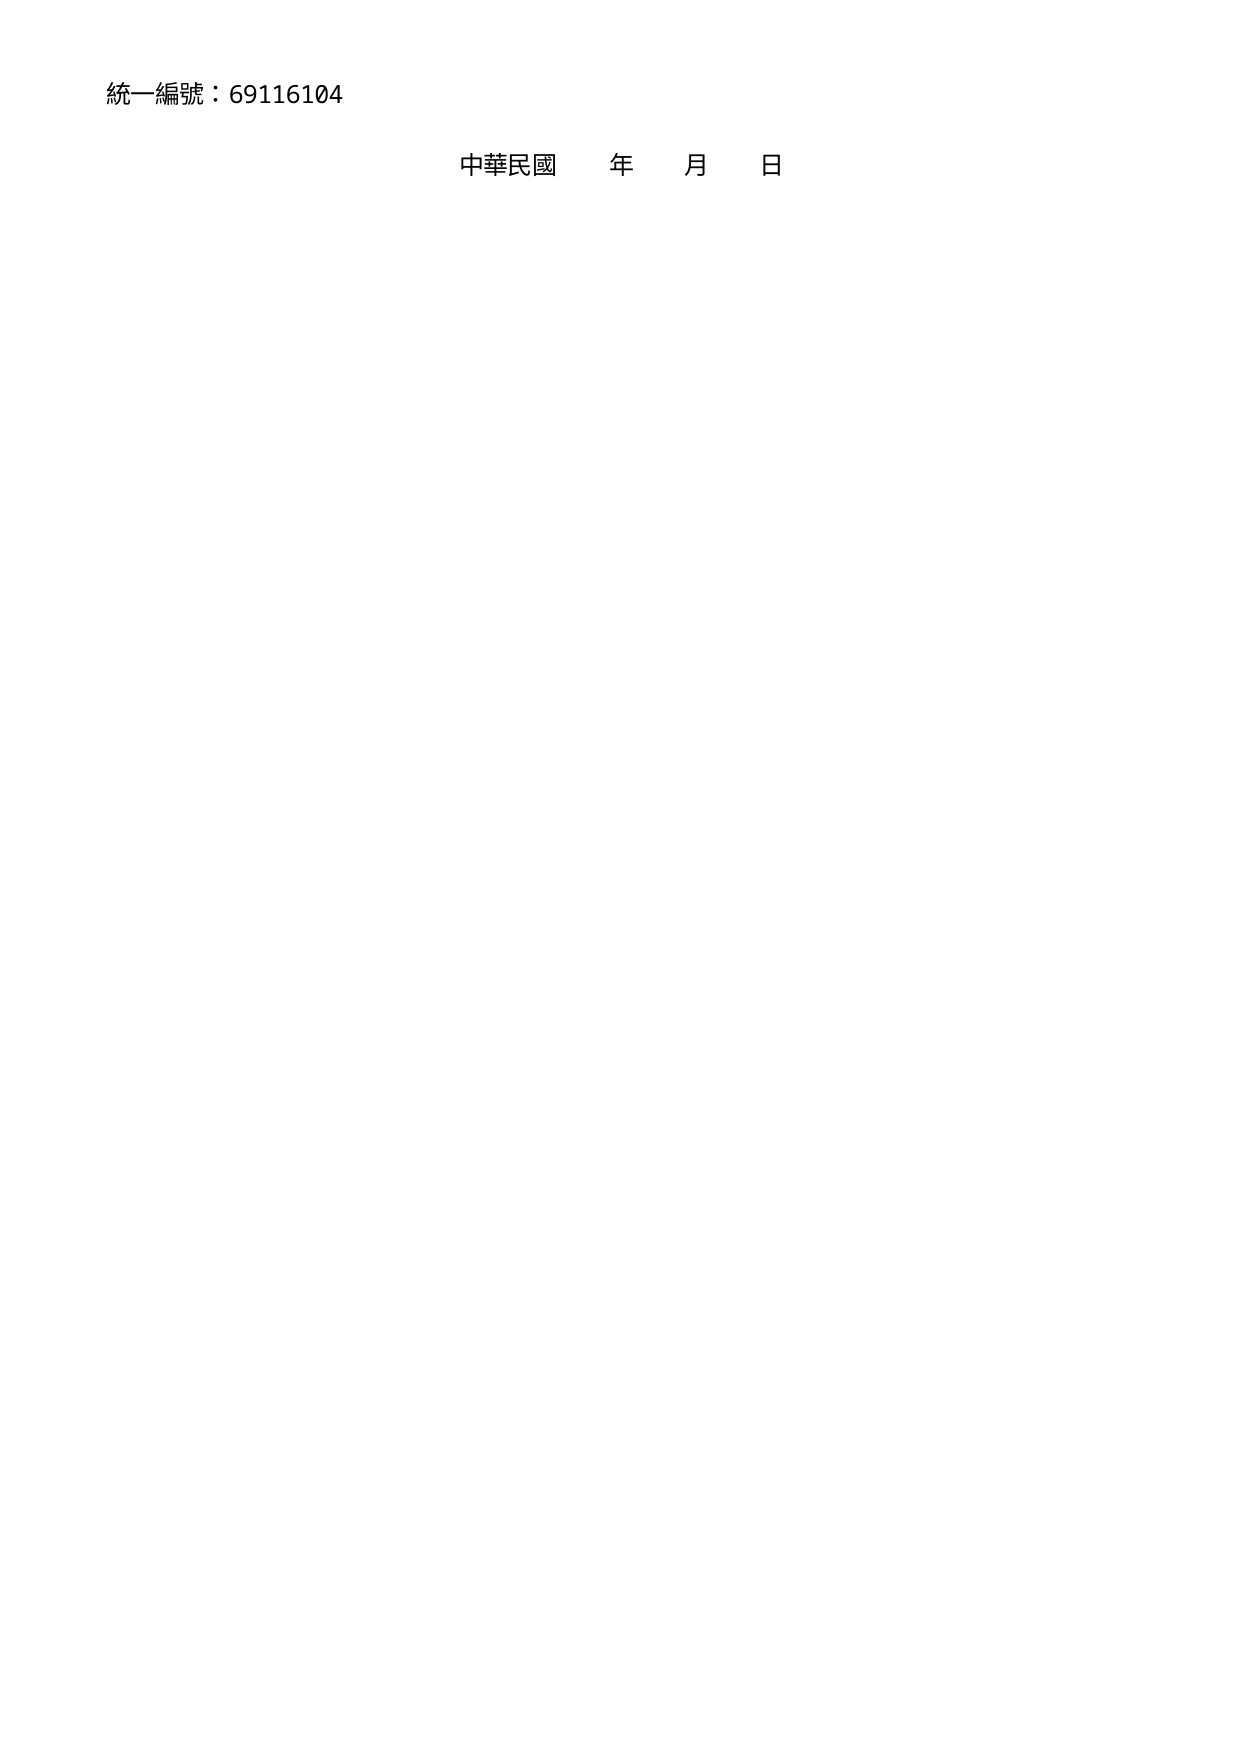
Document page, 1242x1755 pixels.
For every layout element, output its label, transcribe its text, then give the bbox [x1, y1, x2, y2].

text 中華民國 年 月 日 [106, 145, 1138, 182]
text 統一編號：69116104 [106, 75, 1135, 111]
